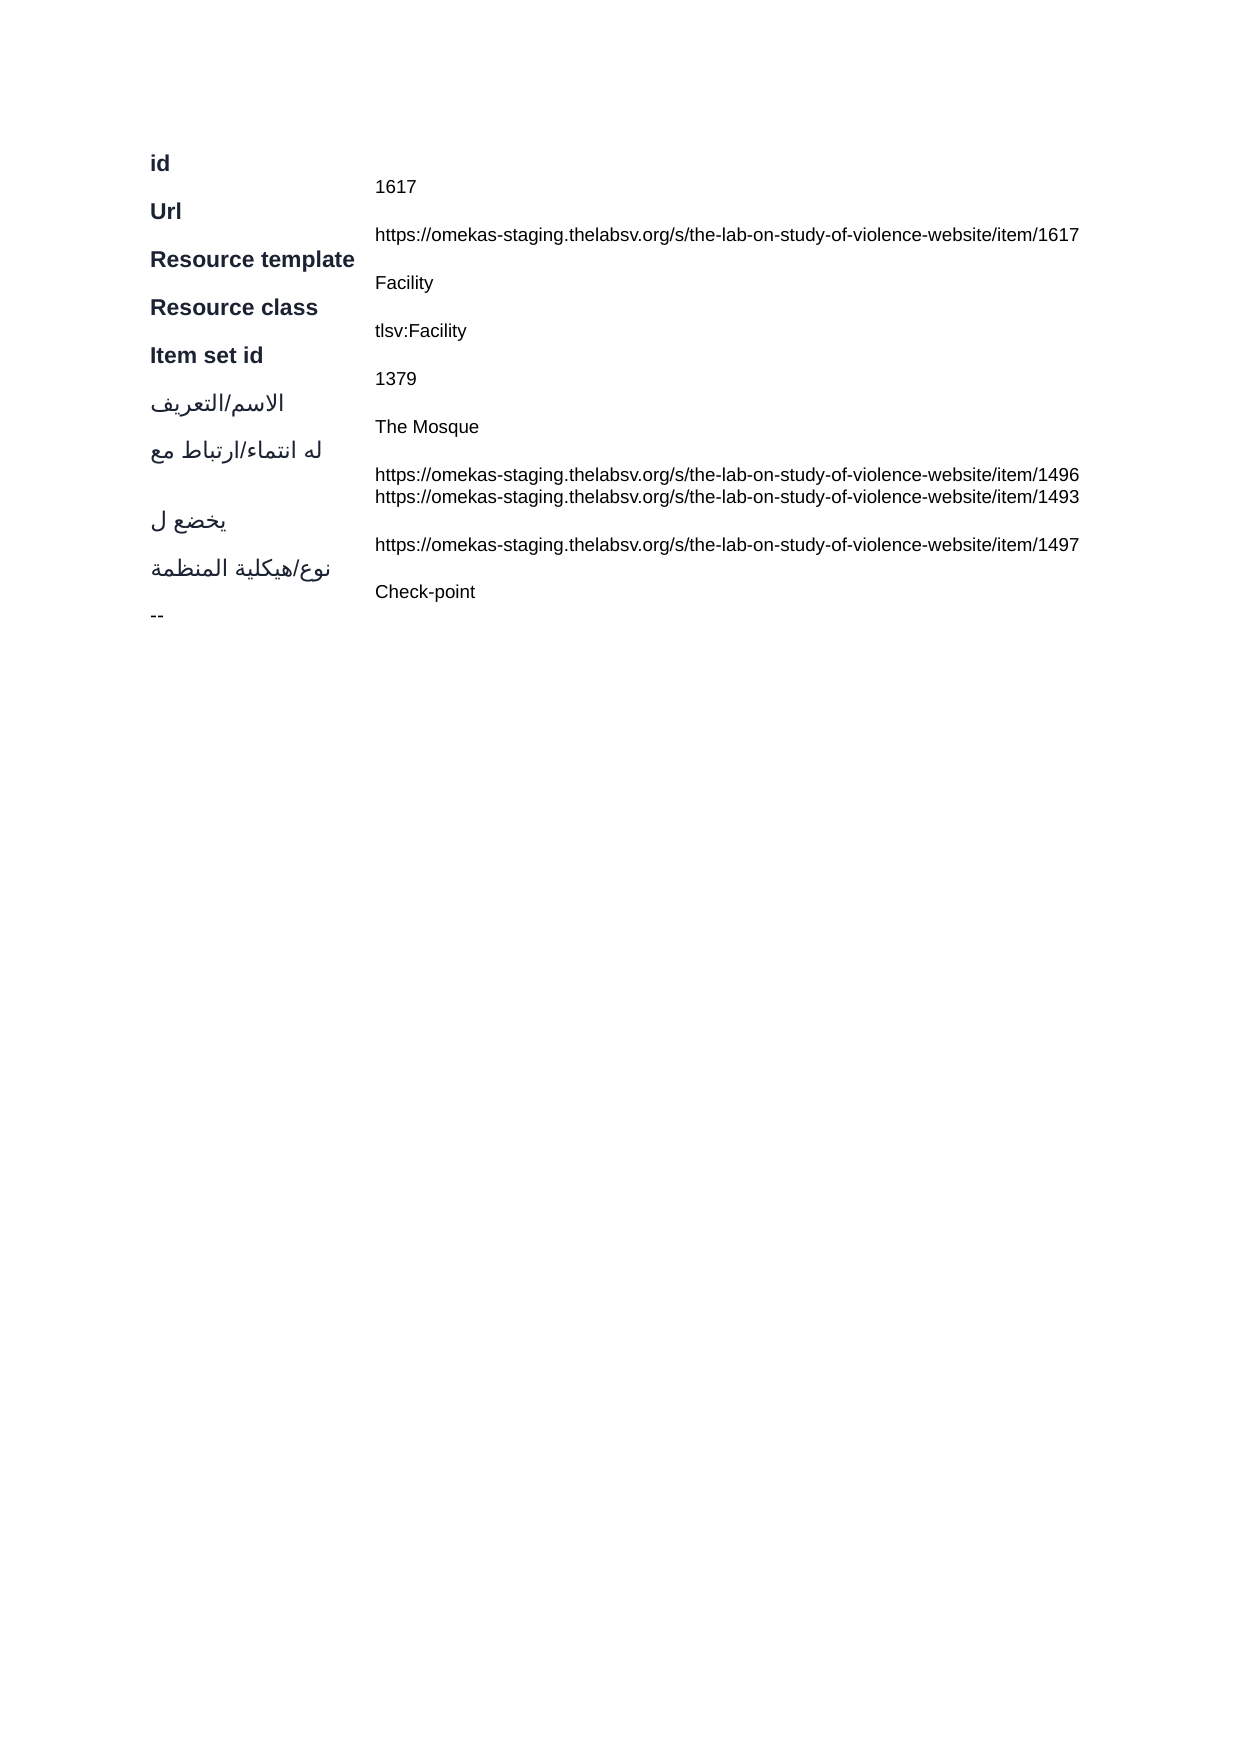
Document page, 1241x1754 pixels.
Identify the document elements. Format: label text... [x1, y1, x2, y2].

text الاسم/التعريف [150, 389, 1090, 416]
text tlsv:Facility [375, 320, 1090, 342]
text https://omekas-staging.thelabsv.org/s/the-lab-on-study-of-violence-website/item/1496 [375, 464, 1090, 485]
text Url [150, 198, 1090, 224]
text The Mosque [375, 416, 1090, 437]
text يخضع ل [150, 507, 1090, 533]
text https://omekas-staging.thelabsv.org/s/the-lab-on-study-of-violence-website/item/1497 [375, 533, 1090, 555]
text Resource template [150, 246, 1090, 272]
text https://omekas-staging.thelabsv.org/s/the-lab-on-study-of-violence-website/item/1493 [375, 485, 1090, 507]
text نوع/هيكلية المنظمة [150, 555, 1090, 581]
text 1617 [375, 176, 1090, 198]
text 1379 [375, 368, 1090, 389]
text -- [150, 603, 1090, 627]
text Facility [375, 272, 1090, 294]
text Item set id [150, 342, 1090, 368]
text له انتماء/ارتباط مع [150, 437, 1090, 464]
text id [150, 150, 1090, 176]
text Check-point [375, 581, 1090, 603]
text https://omekas-staging.thelabsv.org/s/the-lab-on-study-of-violence-website/item/1617 [375, 224, 1090, 246]
text Resource class [150, 294, 1090, 320]
